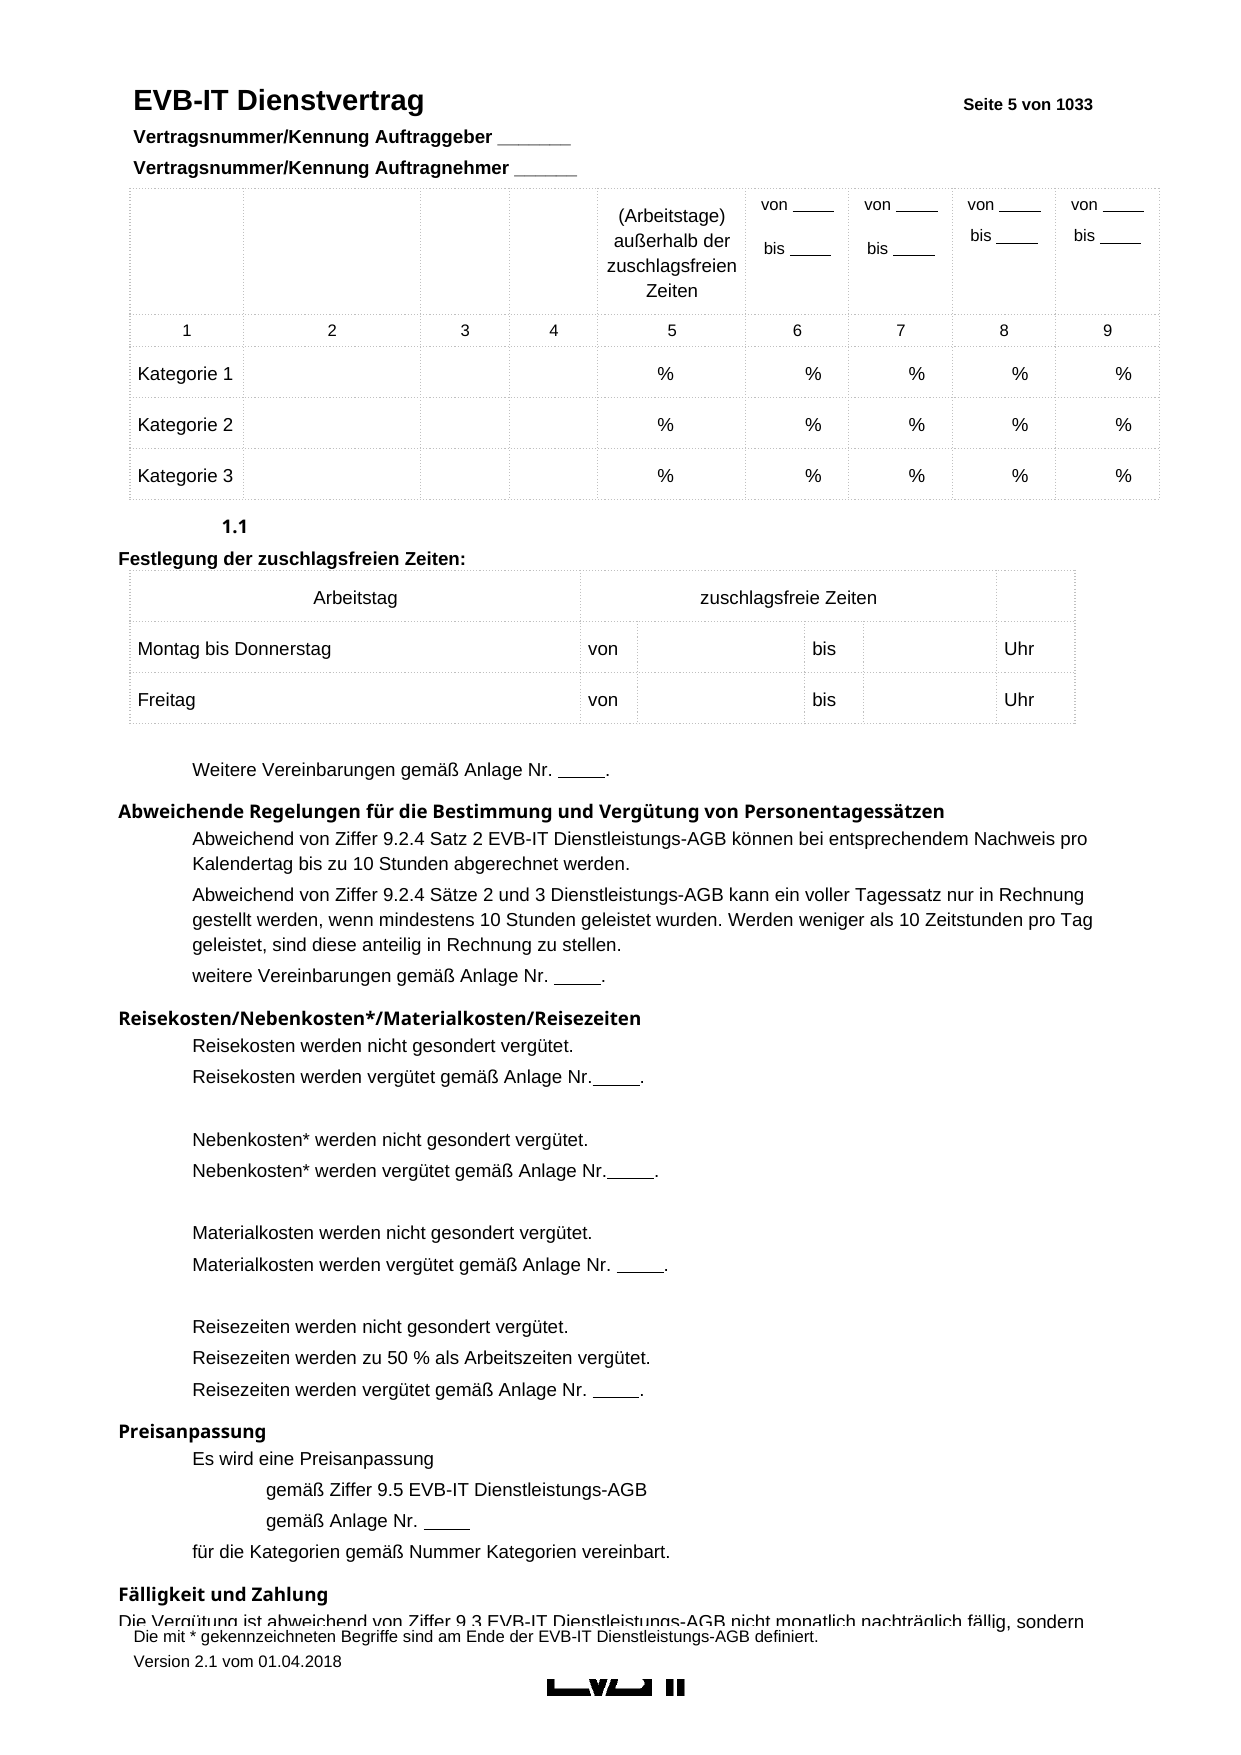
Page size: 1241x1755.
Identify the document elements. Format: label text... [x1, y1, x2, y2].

table_cell 7 [849, 314, 952, 346]
text Reisezeiten werden zu 50 % als Arbeitszeiten vergütet. [118, 1344, 1122, 1369]
table_cell Freitag [130, 672, 581, 723]
table_cell % [1056, 448, 1159, 499]
table_cell % [1056, 397, 1159, 448]
table_cell % [849, 397, 952, 448]
text Die Vergütung ist abweichend von Ziffer 9.3 EVB-IT Dienstleistungs-AGB nicht monatlich nachträglich fällig, sondern [118, 1607, 1122, 1632]
table_cell % [1056, 346, 1159, 397]
table_cell % [849, 346, 952, 397]
text Es wird eine Preisanpassung [118, 1444, 1122, 1469]
table_cell % [849, 448, 952, 499]
table_cell 8 [952, 314, 1056, 346]
table_cell [509, 397, 598, 448]
subtitle Abweichende Regelungen für die Bestimmung und Vergütung von Personentagessätzen [118, 799, 1122, 824]
table_cell von bis [1056, 188, 1159, 314]
text Reisezeiten werden vergütet gemäß Anlage Nr. . [118, 1375, 1122, 1400]
table_cell % [952, 448, 1056, 499]
table_cell Kategorie 1 [130, 346, 243, 397]
table_cell [638, 621, 805, 672]
table_cell % [952, 346, 1056, 397]
table_header [244, 188, 421, 314]
table_cell % [598, 448, 746, 499]
subtitle Preisanpassung [118, 1419, 1122, 1444]
text Abweichend von Ziffer 9.2.4 Sätze 2 und 3 Dienstleistungs-AGB kann ein voller Tagessatz nur in Rechnung gestellt werden, wenn mindestens 10 Stunden geleistet wurden. Werden weniger als 10 Zeitstunden pro Tag geleistet, sind diese anteilig in Rechnung zu stellen. [118, 881, 1122, 956]
table_cell [244, 346, 421, 397]
table_cell 9 [1056, 314, 1159, 346]
table_cell 6 [746, 314, 849, 346]
text Abweichend von Ziffer 9.2.4 Satz 2 EVB-IT Dienstleistungs-AGB können bei entsprechendem Nachweis pro Kalendertag bis zu 10 Stunden abgerechnet werden. [118, 824, 1122, 874]
table_cell von [581, 621, 637, 672]
table_cell bis [805, 672, 863, 723]
table_header zuschlagsfreie Zeiten [581, 570, 997, 621]
text gemäß Ziffer 9.5 EVB-IT Dienstleistungs-AGB [192, 1475, 1122, 1500]
table_cell von bis [952, 188, 1056, 314]
table_cell [244, 448, 421, 499]
subtitle Reisekosten/Nebenkosten*/Materialkosten/Reisezeiten [118, 1006, 1122, 1031]
table_cell [509, 346, 598, 397]
table_cell % [598, 397, 746, 448]
table_header Arbeitstag [130, 570, 581, 621]
text weitere Vereinbarungen gemäß Anlage Nr. . [118, 962, 1122, 987]
table_cell % [746, 346, 849, 397]
table_cell [509, 188, 598, 314]
table_cell [638, 672, 805, 723]
table_cell [421, 346, 509, 397]
table_cell Montag bis Donnerstag [130, 621, 581, 672]
table_cell [421, 448, 509, 499]
text Nebenkosten* werden nicht gesondert vergütet. [118, 1125, 1122, 1150]
table_cell [421, 188, 509, 314]
table_cell Uhr [997, 621, 1075, 672]
text Weitere Vereinbarungen gemäß Anlage Nr. . [118, 755, 1122, 780]
text Reisekosten werden vergütet gemäß Anlage Nr. . [118, 1062, 1122, 1087]
text Festlegung der zuschlagsfreien Zeiten: [118, 545, 1122, 570]
text gemäß Anlage Nr. [192, 1507, 1122, 1532]
table_cell % [746, 448, 849, 499]
table_cell [863, 621, 997, 672]
table_cell 4 [509, 314, 598, 346]
table_header [997, 570, 1075, 621]
table_cell [421, 397, 509, 448]
table_cell 3 [421, 314, 509, 346]
text Reisekosten werden nicht gesondert vergütet. [118, 1031, 1122, 1056]
table_cell 5 [598, 314, 746, 346]
text für die Kategorien gemäß Nummer 4.1.1 vereinbart. [192, 1538, 1122, 1563]
text Nebenkosten* werden vergütet gemäß Anlage Nr. . [118, 1156, 1122, 1181]
text Materialkosten werden nicht gesondert vergütet. [118, 1219, 1122, 1244]
text Reisezeiten werden nicht gesondert vergütet. [118, 1312, 1122, 1337]
table_cell (Arbeitstage) außerhalb der zuschlagsfreien Zeiten [598, 188, 746, 314]
table_cell [244, 397, 421, 448]
table_cell von bis [746, 188, 849, 314]
table_header [130, 188, 243, 314]
table_cell Kategorie 3 [130, 448, 243, 499]
table_cell von [581, 672, 637, 723]
table_cell % [952, 397, 1056, 448]
text Materialkosten werden vergütet gemäß Anlage Nr. . [118, 1250, 1122, 1275]
table_cell % [746, 397, 849, 448]
table_cell 1 [130, 314, 243, 346]
table_cell [509, 448, 598, 499]
table_cell [863, 672, 997, 723]
subtitle Fälligkeit und Zahlung [118, 1582, 1122, 1607]
table_cell bis [805, 621, 863, 672]
table_cell % [598, 346, 746, 397]
table_cell Kategorie 2 [130, 397, 243, 448]
table_cell Uhr [997, 672, 1075, 723]
table_cell von bis [849, 188, 952, 314]
table_cell 2 [244, 314, 421, 346]
